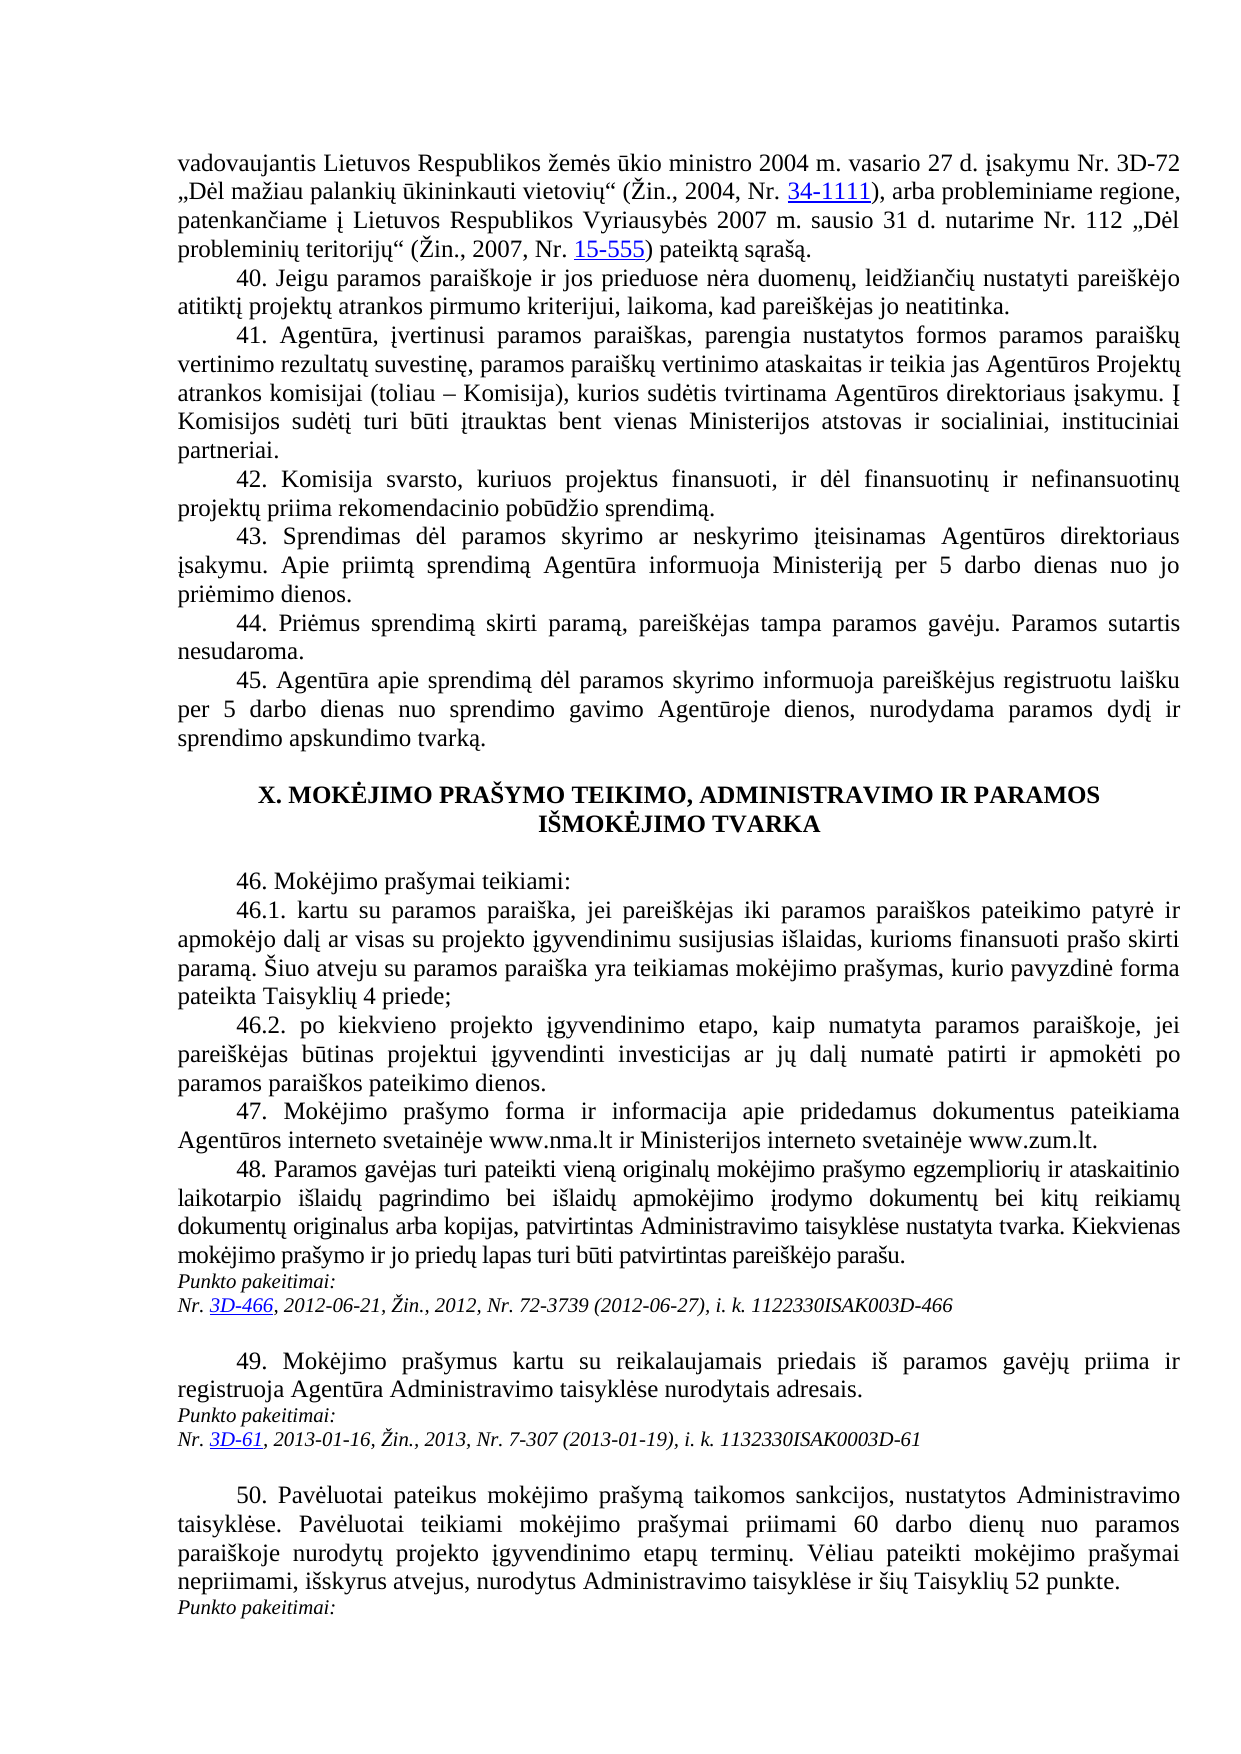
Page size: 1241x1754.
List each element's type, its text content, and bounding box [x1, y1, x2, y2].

text 40. Jeigu paramos paraiškoje ir jos prieduose nėra duomenų, leidžiančių nustatyti pareiškėjo atitiktį projektų atrankos pirmumo kriterijui, laikoma, kad pareiškėjas jo neatitinka. [177, 263, 1181, 320]
text Punkto pakeitimai: [177, 1403, 1181, 1427]
text 49. Mokėjimo prašymus kartu su reikalaujamais priedais iš paramos gavėjų priima ir registruoja Agentūra Administravimo taisyklėse nurodytais adresais. [177, 1346, 1181, 1403]
text 46.2. po kiekvieno projekto įgyvendinimo etapo, kaip numatyta paramos paraiškoje, jei pareiškėjas būtinas projektui įgyvendinti investicijas ar jų dalį numatė patirti ir apmokėti po paramos paraiškos pateikimo dienos. [177, 1010, 1181, 1096]
text Punkto pakeitimai: [177, 1595, 1181, 1619]
text 48. Paramos gavėjas turi pateikti vieną originalų mokėjimo prašymo egzempliorių ir ataskaitinio laikotarpio išlaidų pagrindimo bei išlaidų apmokėjimo įrodymo dokumentų bei kitų reikiamų dokumentų originalus arba kopijas, patvirtintas Administravimo taisyklėse nustatyta tvarka. Kiekvienas mokėjimo prašymo ir jo priedų lapas turi būti patvirtintas pareiškėjo parašu. [177, 1154, 1181, 1269]
text 46. Mokėjimo prašymai teikiami: [177, 866, 1181, 895]
text vadovaujantis Lietuvos Respublikos žemės ūkio ministro 2004 m. vasario 27 d. įsakymu Nr. 3D-72 „Dėl mažiau palankių ūkininkauti vietovių“ (Žin., 2004, Nr. 34-1111), arba probleminiame regione, patenkančiame į Lietuvos Respublikos Vyriausybės 2007 m. sausio 31 d. nutarime Nr. 112 „Dėl probleminių teritorijų“ (Žin., 2007, Nr. 15-555) pateiktą sąrašą. [177, 148, 1181, 263]
text Punkto pakeitimai: [177, 1269, 1181, 1293]
text Nr. 3D-466, 2012-06-21, Žin., 2012, Nr. 72-3739 (2012-06-27), i. k. 1122330ISAK003D-466 [177, 1293, 1181, 1317]
text 46.1. kartu su paramos paraiška, jei pareiškėjas iki paramos paraiškos pateikimo patyrė ir apmokėjo dalį ar visas su projekto įgyvendinimu susijusias išlaidas, kurioms finansuoti prašo skirti paramą. Šiuo atveju su paramos paraiška yra teikiamas mokėjimo prašymas, kurio pavyzdinė forma pateikta Taisyklių 4 priede; [177, 895, 1181, 1010]
text Nr. 3D-61, 2013-01-16, Žin., 2013, Nr. 7-307 (2013-01-19), i. k. 1132330ISAK0003D-61 [177, 1427, 1181, 1451]
text 50. Pavėluotai pateikus mokėjimo prašymą taikomos sankcijos, nustatytos Administravimo taisyklėse. Pavėluotai teikiami mokėjimo prašymai priimami 60 darbo dienų nuo paramos paraiškoje nurodytų projekto įgyvendinimo etapų terminų. Vėliau pateikti mokėjimo prašymai nepriimami, išskyrus atvejus, nurodytus Administravimo taisyklėse ir šių Taisyklių 52 punkte. [177, 1480, 1181, 1595]
text X. MOKĖJIMO PRAŠYMO TEIKIMO, ADMINISTRAVIMO IR PARAMOS IŠMOKĖJIMO TVARKA [177, 780, 1181, 838]
text 41. Agentūra, įvertinusi paramos paraiškas, parengia nustatytos formos paramos paraiškų vertinimo rezultatų suvestinę, paramos paraiškų vertinimo ataskaitas ir teikia jas Agentūros Projektų atrankos komisijai (toliau – Komisija), kurios sudėtis tvirtinama Agentūros direktoriaus įsakymu. Į Komisijos sudėtį turi būti įtrauktas bent vienas Ministerijos atstovas ir socialiniai, instituciniai partneriai. [177, 320, 1181, 464]
text 47. Mokėjimo prašymo forma ir informacija apie pridedamus dokumentus pateikiama Agentūros interneto svetainėje www.nma.lt ir Ministerijos interneto svetainėje www.zum.lt. [177, 1096, 1181, 1154]
text 45. Agentūra apie sprendimą dėl paramos skyrimo informuoja pareiškėjus registruotu laišku per 5 darbo dienas nuo sprendimo gavimo Agentūroje dienos, nurodydama paramos dydį ir sprendimo apskundimo tvarką. [177, 665, 1181, 751]
text 43. Sprendimas dėl paramos skyrimo ar neskyrimo įteisinamas Agentūros direktoriaus įsakymu. Apie priimtą sprendimą Agentūra informuoja Ministeriją per 5 darbo dienas nuo jo priėmimo dienos. [177, 521, 1181, 608]
text 44. Priėmus sprendimą skirti paramą, pareiškėjas tampa paramos gavėju. Paramos sutartis nesudaroma. [177, 608, 1181, 665]
text 42. Komisija svarsto, kuriuos projektus finansuoti, ir dėl finansuotinų ir nefinansuotinų projektų priima rekomendacinio pobūdžio sprendimą. [177, 464, 1181, 521]
